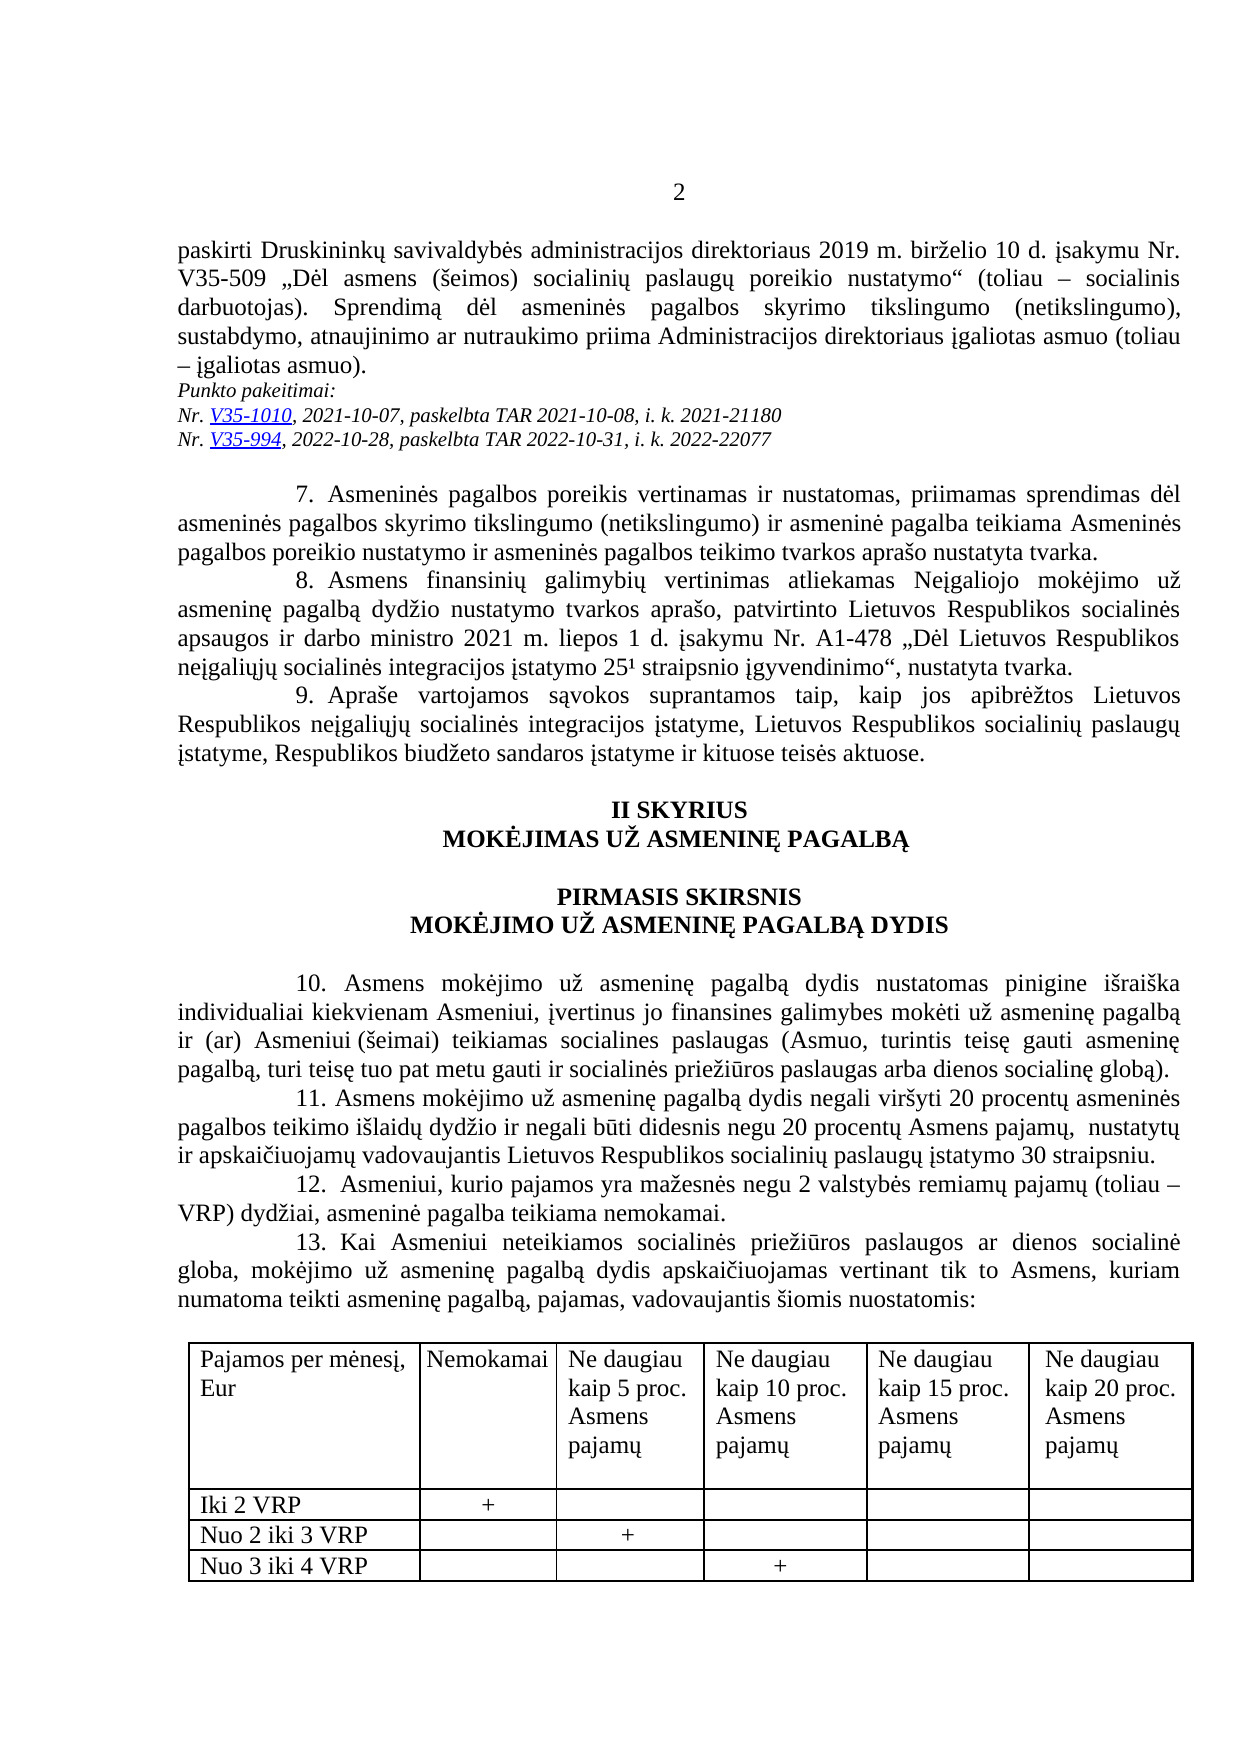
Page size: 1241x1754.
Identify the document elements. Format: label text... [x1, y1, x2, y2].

text 7. Asmeninės pagalbos poreikis vertinamas ir nustatomas, priimamas sprendimas dėl asmeninės pagalbos skyrimo tikslingumo (netikslingumo) ir asmeninė pagalba teikiama Asmeninės pagalbos poreikio nustatymo ir asmeninės pagalbos teikimo tvarkos aprašo nustatyta tvarka. [177, 479, 1181, 566]
table_header Nemokamai [421, 1344, 556, 1488]
table_cell [705, 1521, 866, 1549]
table_header Pajamos per mėnesį, Eur [190, 1344, 419, 1488]
text 12. Asmeniui, kurio pajamos yra mažesnės negu 2 valstybės remiamų pajamų (toliau – VRP) dydžiai, asmeninė pagalba teikiama nemokamai. [177, 1169, 1181, 1227]
table_cell Nuo 3 iki 4 VRP [190, 1551, 419, 1580]
text 10. Asmens mokėjimo už asmeninę pagalbą dydis nustatomas pinigine išraiška individualiai kiekvienam Asmeniui, įvertinus jo finansines galimybes mokėti už asmeninę pagalbą ir (ar) Asmeniui (šeimai) teikiamas socialines paslaugas (Asmuo, turintis teisę gauti asmeninę pagalbą, turi teisę tuo pat metu gauti ir socialinės priežiūros paslaugas arba dienos socialinę globą). [177, 968, 1181, 1083]
text II SKYRIUS [177, 796, 1181, 824]
table_cell + [421, 1490, 556, 1518]
table_cell [421, 1521, 556, 1549]
table_cell + [557, 1521, 703, 1549]
text MOKĖJIMO UŽ ASMENINĘ PAGALBĄ DYDIS [177, 911, 1181, 939]
text 11. Asmens mokėjimo už asmeninę pagalbą dydis negali viršyti 20 procentų asmeninės pagalbos teikimo išlaidų dydžio ir negali būti didesnis negu 20 procentų Asmens pajamų, nustatytų ir apskaičiuojamų vadovaujantis Lietuvos Respublikos socialinių paslaugų įstatymo 30 straipsniu. [177, 1083, 1181, 1169]
table_cell + [705, 1551, 866, 1580]
table_cell [868, 1521, 1028, 1549]
text paskirti Druskininkų savivaldybės administracijos direktoriaus 2019 m. birželio 10 d. įsakymu Nr. V35-509 „Dėl asmens (šeimos) socialinių paslaugų poreikio nustatymo“ (toliau – socialinis darbuotojas). Sprendimą dėl asmeninės pagalbos skyrimo tikslingumo (netikslingumo), sustabdymo, atnaujinimo ar nutraukimo priima Administracijos direktoriaus įgaliotas asmuo (toliau – įgaliotas asmuo). [177, 235, 1181, 378]
text Nr. V35-994, 2022-10-28, paskelbta TAR 2022-10-31, i. k. 2022-22077 [177, 427, 1181, 451]
table_cell [1030, 1490, 1191, 1518]
table_cell [705, 1490, 866, 1518]
table_cell [557, 1490, 703, 1518]
text mokėjimAS už ASMENINĘ PAGALBĄ [177, 824, 1181, 853]
text Nr. V35-1010, 2021-10-07, paskelbta TAR 2021-10-08, i. k. 2021-21180 [177, 402, 1181, 427]
table_cell [1030, 1551, 1191, 1580]
text 8. Asmens finansinių galimybių vertinimas atliekamas Neįgaliojo mokėjimo už asmeninę pagalbą dydžio nustatymo tvarkos aprašo, patvirtinto Lietuvos Respublikos socialinės apsaugos ir darbo ministro 2021 m. liepos 1 d. įsakymu Nr. A1-478 „Dėl Lietuvos Respublikos neįgaliųjų socialinės integracijos įstatymo 25¹ straipsnio įgyvendinimo“, nustatyta tvarka. [177, 566, 1181, 681]
table_header Ne daugiau kaip 20 proc. Asmens pajamų [1030, 1344, 1191, 1488]
table_cell [868, 1551, 1028, 1580]
table_cell Nuo 2 iki 3 VRP [190, 1521, 419, 1549]
text PIRMASIS SKIRSNIS [177, 882, 1181, 911]
table_cell [1030, 1521, 1191, 1549]
text Punkto pakeitimai: [177, 378, 1181, 402]
table_header Ne daugiau kaip 5 proc. Asmens pajamų [557, 1344, 703, 1488]
table_header Ne daugiau kaip 10 proc. Asmens pajamų [705, 1344, 866, 1488]
text 9. Apraše vartojamos sąvokos suprantamos taip, kaip jos apibrėžtos Lietuvos Respublikos neįgaliųjų socialinės integracijos įstatyme, Lietuvos Respublikos socialinių paslaugų įstatyme, Respublikos biudžeto sandaros įstatyme ir kituose teisės aktuose. [177, 681, 1181, 767]
table_cell [557, 1551, 703, 1580]
table_cell [421, 1551, 556, 1580]
table_cell [868, 1490, 1028, 1518]
text 13. Kai Asmeniui neteikiamos socialinės priežiūros paslaugos ar dienos socialinė globa, mokėjimo už asmeninę pagalbą dydis apskaičiuojamas vertinant tik to Asmens, kuriam numatoma teikti asmeninę pagalbą, pajamas, vadovaujantis šiomis nuostatomis: [177, 1227, 1181, 1313]
table_cell Iki 2 VRP [190, 1490, 419, 1518]
table_header Ne daugiau kaip 15 proc. Asmens pajamų [868, 1344, 1028, 1488]
